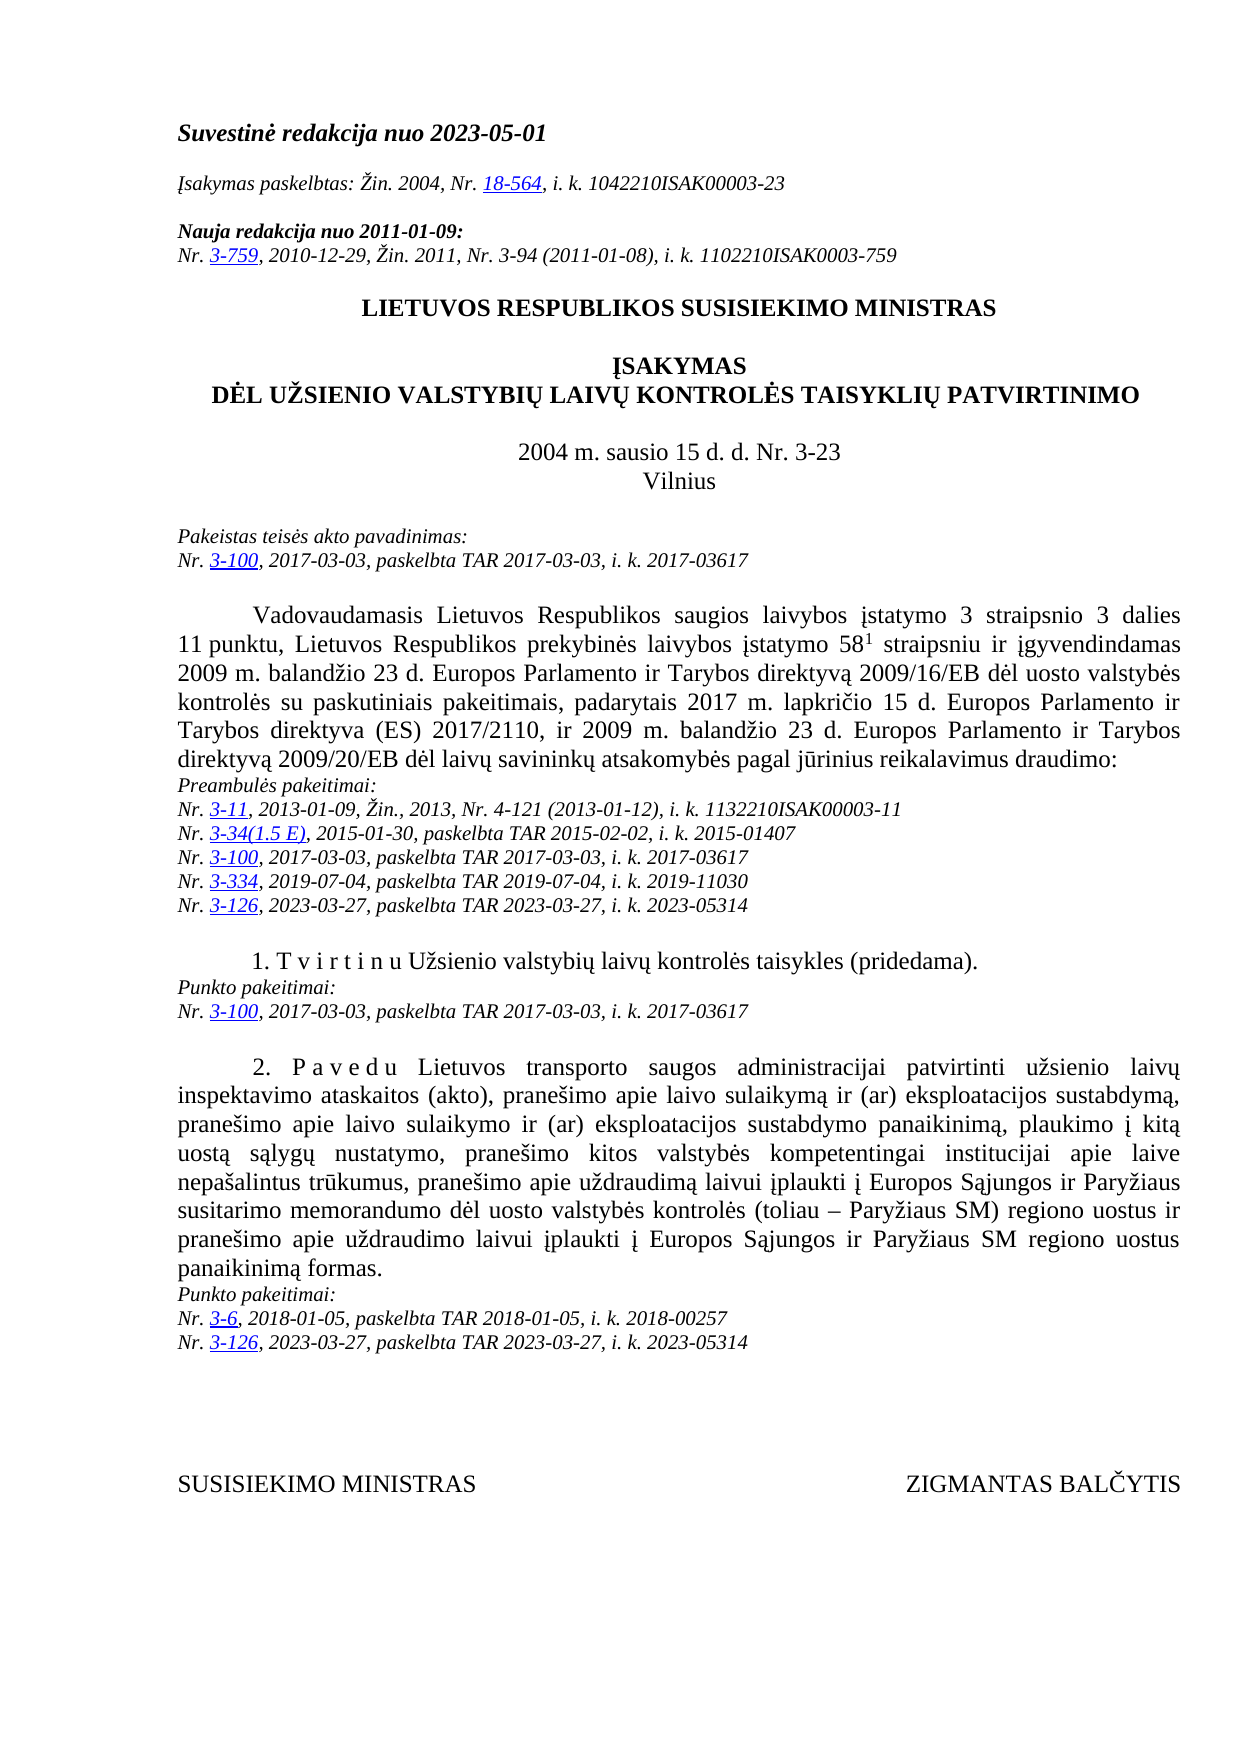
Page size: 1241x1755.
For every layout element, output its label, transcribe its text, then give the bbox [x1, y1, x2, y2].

text Nr. 3-126, 2023-03-27, paskelbta TAR 2023-03-27, i. k. 2023-05314 [177, 1330, 1181, 1354]
text Nr. 3-100, 2017-03-03, paskelbta TAR 2017-03-03, i. k. 2017-03617 [177, 548, 1181, 572]
text Nr. 3-34(1.5 E), 2015-01-30, paskelbta TAR 2015-02-02, i. k. 2015-01407 [177, 821, 1181, 845]
text Nr. 3-759, 2010-12-29, Žin. 2011, Nr. 3-94 (2011-01-08), i. k. 1102210ISAK0003-759 [177, 243, 1181, 267]
text Vilnius [177, 466, 1181, 495]
text Nauja redakcija nuo 2011-01-09: [177, 219, 1181, 243]
text Nr. 3-11, 2013-01-09, Žin., 2013, Nr. 4-121 (2013-01-12), i. k. 1132210ISAK00003-11 [177, 797, 1181, 821]
text Nr. 3-100, 2017-03-03, paskelbta TAR 2017-03-03, i. k. 2017-03617 [177, 999, 1181, 1023]
text Suvestinė redakcija nuo 2023-05-01 [177, 118, 1181, 147]
text Pakeistas teisės akto pavadinimas: [177, 523, 1181, 548]
text Nr. 3-126, 2023-03-27, paskelbta TAR 2023-03-27, i. k. 2023-05314 [177, 893, 1181, 917]
text Punkto pakeitimai: [177, 975, 1181, 999]
text LIETUVOS RESPUBLIKOS SUSISIEKIMO MINISTRAS [177, 293, 1181, 322]
text 2004 m. sausio 15 d. d. Nr. 3-23 [177, 437, 1181, 466]
text Nr. 3-100, 2017-03-03, paskelbta TAR 2017-03-03, i. k. 2017-03617 [177, 845, 1181, 869]
text Preambulės pakeitimai: [177, 773, 1181, 797]
text Vadovaudamasis Lietuvos Respublikos saugios laivybos įstatymo 3 straipsnio 3 dalies 11 punktu, Lietuvos Respublikos prekybinės laivybos įstatymo 581 straipsniu ir įgyvendindamas 2009 m. balandžio 23 d. Europos Parlamento ir Tarybos direktyvą 2009/16/EB dėl uosto valstybės kontrolės su paskutiniais pakeitimais, padarytais 2017 m. lapkričio 15 d. Europos Parlamento ir Tarybos direktyva (ES) 2017/2110, ir 2009 m. balandžio 23 d. Europos Parlamento ir Tarybos direktyvą 2009/20/EB dėl laivų savininkų atsakomybės pagal jūrinius reikalavimus draudimo: [177, 600, 1181, 773]
text ĮSAKYMAS [177, 351, 1181, 380]
text Nr. 3-6, 2018-01-05, paskelbta TAR 2018-01-05, i. k. 2018-00257 [177, 1306, 1181, 1330]
text Susisiekimo Ministras Zigmantas Balčytis [177, 1469, 1181, 1498]
text Punkto pakeitimai: [177, 1282, 1181, 1306]
text DĖL UŽSIENIO VALSTYBIŲ LAIVŲ KONTROLĖS TAISYKLIŲ PATVIRTINIMO [177, 380, 1181, 408]
text 2. P a v e d u Lietuvos transporto saugos administracijai patvirtinti užsienio laivų inspektavimo ataskaitos (akto), pranešimo apie laivo sulaikymą ir (ar) eksploatacijos sustabdymą, pranešimo apie laivo sulaikymo ir (ar) eksploatacijos sustabdymo panaikinimą, plaukimo į kitą uostą sąlygų nustatymo, pranešimo kitos valstybės kompetentingai institucijai apie laive nepašalintus trūkumus, pranešimo apie uždraudimą laivui įplaukti į Europos Sąjungos ir Paryžiaus susitarimo memorandumo dėl uosto valstybės kontrolės (toliau – Paryžiaus SM) regiono uostus ir pranešimo apie uždraudimo laivui įplaukti į Europos Sąjungos ir Paryžiaus SM regiono uostus panaikinimą formas. [177, 1052, 1181, 1282]
text 1. T v i r t i n u Užsienio valstybių laivų kontrolės taisykles (pridedama). [177, 946, 1181, 975]
text Įsakymas paskelbtas: Žin. 2004, Nr. 18-564, i. k. 1042210ISAK00003-23 [177, 171, 1181, 195]
text Nr. 3-334, 2019-07-04, paskelbta TAR 2019-07-04, i. k. 2019-11030 [177, 869, 1181, 893]
